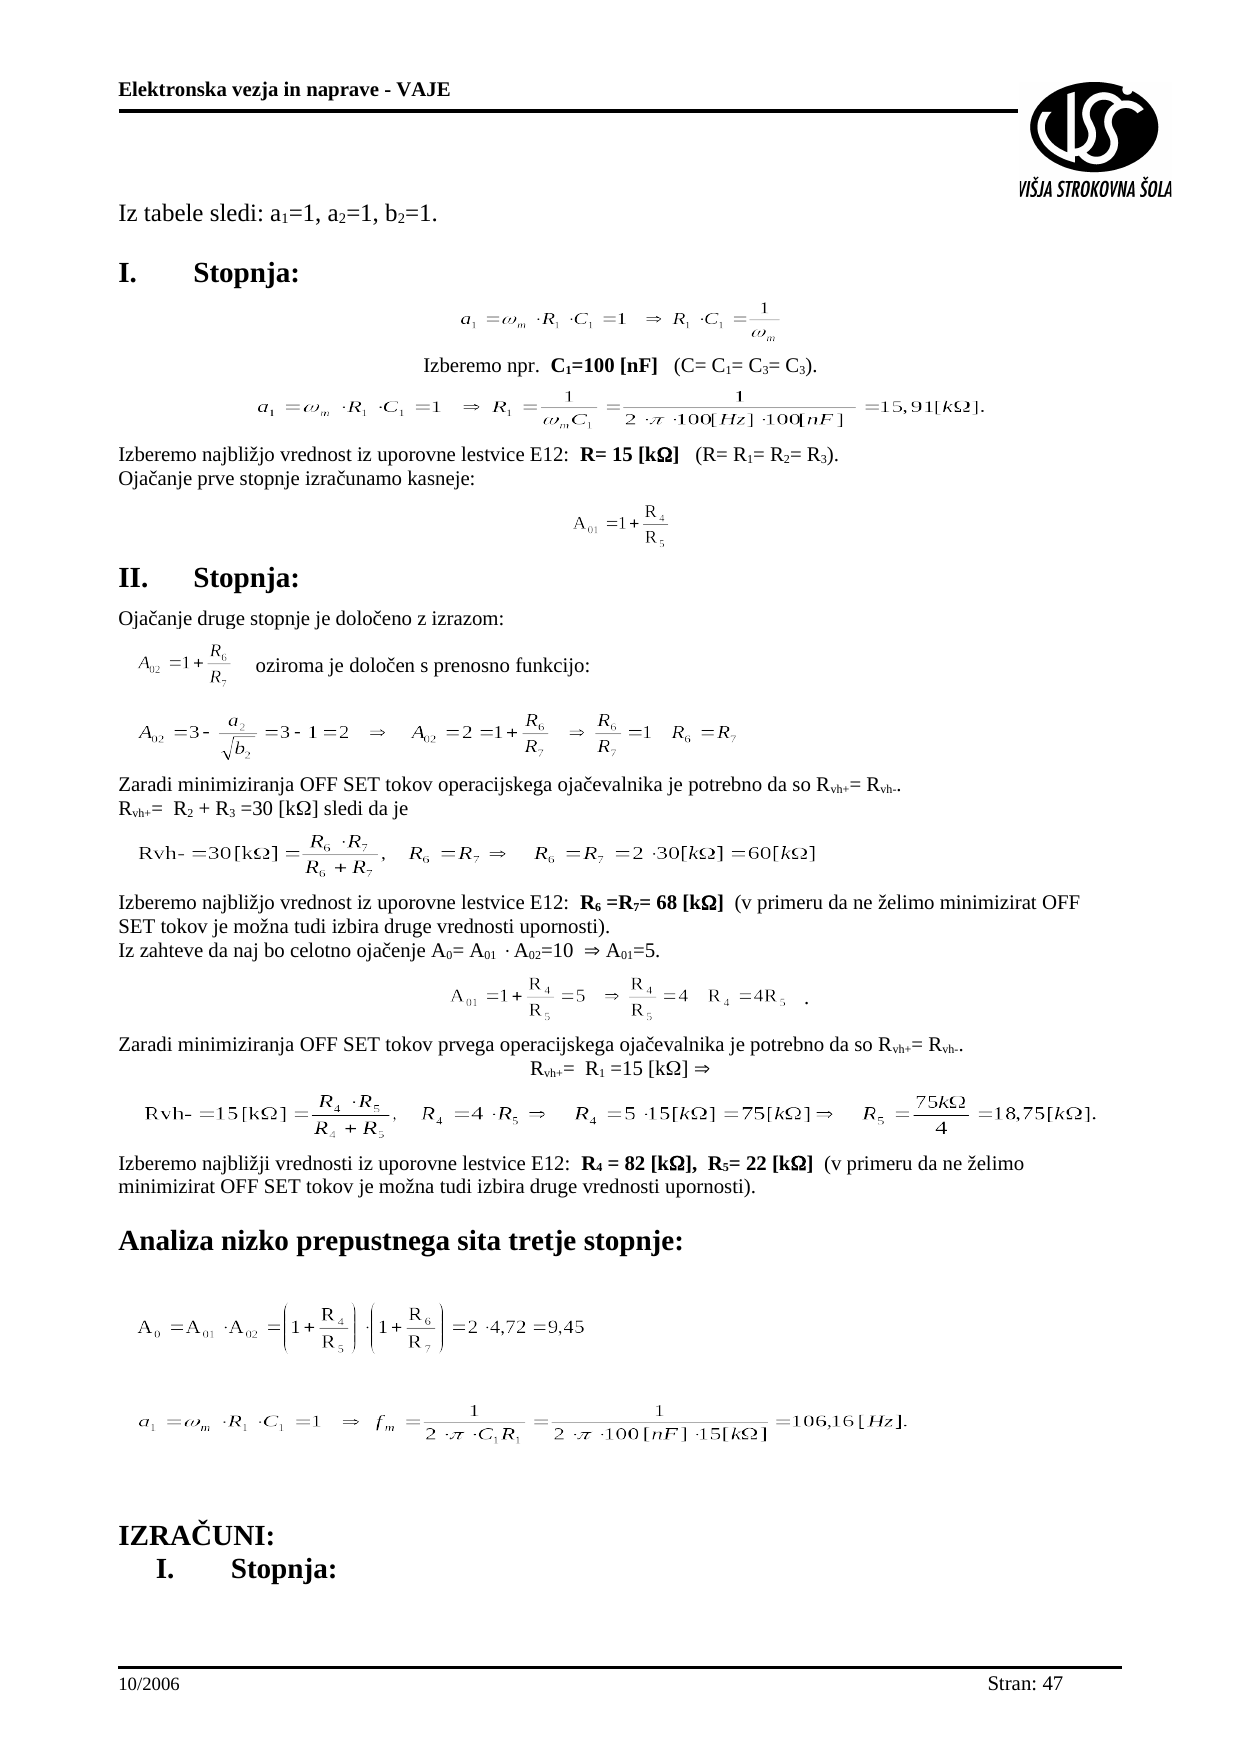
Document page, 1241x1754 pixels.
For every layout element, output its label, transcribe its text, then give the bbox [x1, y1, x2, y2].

list Stopnja: [118, 255, 1122, 289]
list Stopnja: [156, 1551, 1122, 1585]
text Izberemo najbližjo vrednost iz uporovne lestvice E12: R6 =R7= 68 [k] (v primeru da ne želimo minimizirat OFF SET tokov je možna tudi izbira druge vrednosti upornosti). [118, 890, 1122, 938]
text Izberemo najbližjo vrednost iz uporovne lestvice E12: R= 15 [k] (R= R1= R2= R3). [118, 442, 1122, 466]
text oziroma je določen s prenosno funkcijo: [118, 629, 1122, 772]
text Zaradi minimiziranja OFF SET tokov prvega operacijskega ojačevalnika je potrebno da so Rvh+= Rvh-. [118, 1032, 1122, 1056]
text Izberemo najbližji vrednosti iz uporovne lestvice E12: R4 = 82 [k], R5= 22 [k] (v primeru da ne želimo minimizirat OFF SET tokov je možna tudi izbira druge vrednosti upornosti). [118, 1150, 1122, 1198]
text Ojačanje druge stopnje je določeno z izrazom: [118, 606, 1122, 629]
text Rvh+= R1 =15 [k]  [118, 1056, 1122, 1150]
text Izberemo npr. C1=100 [nF] (C= C1= C3= C3). [118, 353, 1122, 377]
text Ojačanje prve stopnje izračunamo kasneje: [118, 466, 1122, 490]
text Iz tabele sledi: a1=1, a2=1, b2=1. [118, 197, 1122, 227]
text Zaradi minimiziranja OFF SET tokov operacijskega ojačevalnika je potrebno da so Rvh+= Rvh-. [118, 772, 1122, 796]
text Analiza nizko prepustnega sita tretje stopnje: [118, 1223, 1122, 1256]
list Stopnja: [118, 560, 1122, 593]
text . [118, 962, 1122, 1032]
picture [1019, 82, 1172, 197]
text Iz zahteve da naj bo celotno ojačenje A0= A01 A02=10  A01=5. [118, 938, 1122, 962]
text IZRAČUNI: [118, 1518, 1122, 1551]
text Rvh+= R2 + R3 =30 [k] sledi da je [118, 796, 1122, 890]
